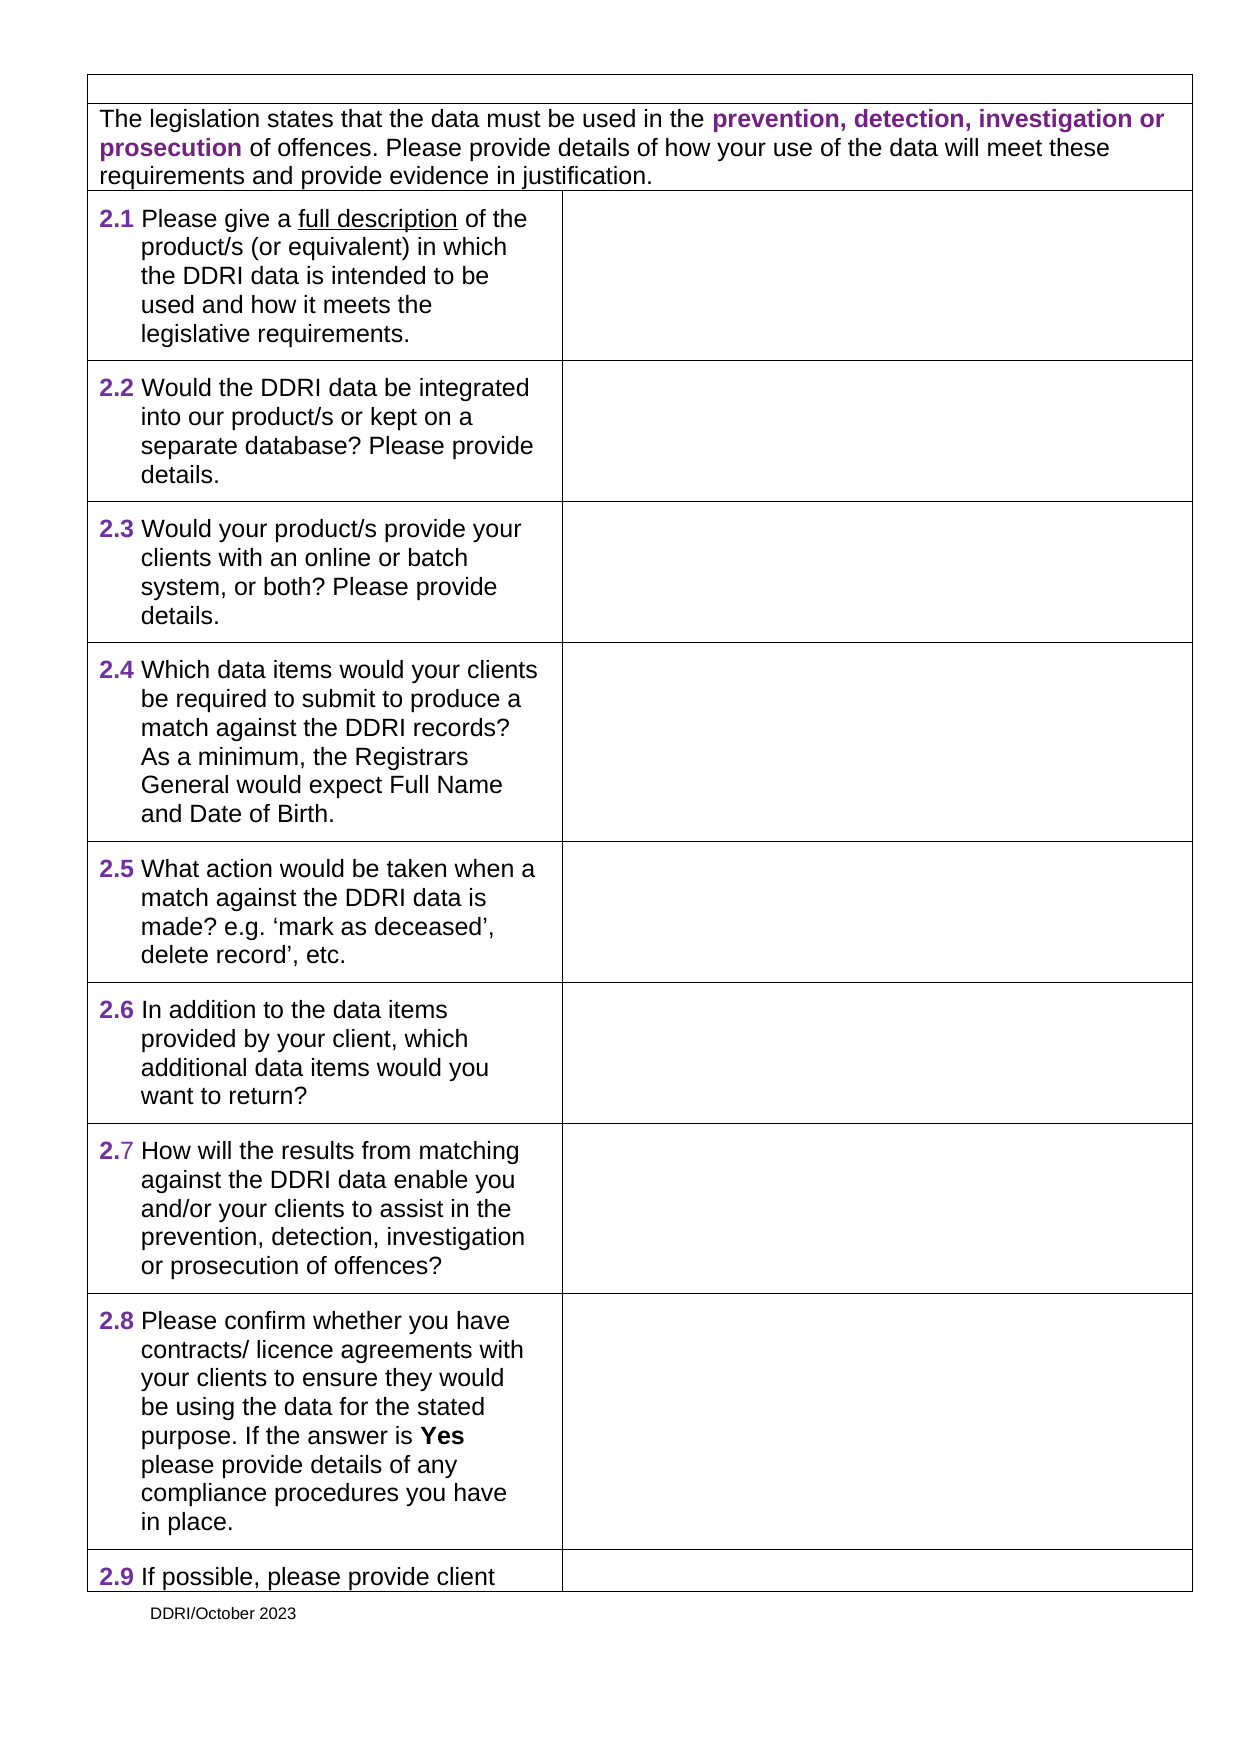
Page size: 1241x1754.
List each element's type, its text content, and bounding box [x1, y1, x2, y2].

table_cell 2.8 Please confirm whether you have contracts/ licence agreements with your clients to ensure they would be using the data for the stated purpose. If the answer is Yes please provide details of any compliance procedures you have in place. [88, 1294, 562, 1548]
table_cell [563, 1124, 1192, 1292]
table_cell [1193, 642, 1198, 841]
table_cell [563, 983, 1192, 1123]
table_cell 2.4 Which data items would your clients be required to submit to produce a match against the DDRI records? As a minimum, the Registrars General would expect Full Name and Date of Birth. [88, 643, 562, 841]
table_cell [1193, 190, 1198, 360]
table_cell 2.7 How will the results from matching against the DDRI data enable you and/or your clients to assist in the prevention, detection, investigation or prosecution of offences? [88, 1124, 562, 1292]
table_cell [563, 1550, 1192, 1591]
table_cell 2.9 If possible, please provide client [88, 1550, 562, 1591]
table_cell [1193, 1123, 1198, 1292]
table_cell [1193, 501, 1198, 642]
table_cell [563, 361, 1192, 501]
table_cell [563, 842, 1192, 982]
table_cell [1193, 74, 1198, 103]
table_cell 2.6 In addition to the data items provided by your client, which additional data items would you want to return? [88, 983, 562, 1123]
table_cell 2.2 Would the DDRI data be integrated into our product/s or kept on a separate database? Please provide details. [88, 361, 562, 501]
table_cell The legislation states that the data must be used in the prevention, detection, investigation or prosecution of offences. Please provide details of how your use of the data will meet these requirements and provide evidence in justification. [88, 104, 1192, 190]
table_cell [563, 1294, 1192, 1548]
table_cell [563, 643, 1192, 841]
table_cell [1193, 103, 1198, 190]
table_cell 2.5 What action would be taken when a match against the DDRI data is made? e.g. ‘mark as deceased’, delete record’, etc. [88, 842, 562, 982]
table_cell [1193, 982, 1198, 1123]
table_cell 2.3 Would your product/s provide your clients with an online or batch system, or both? Please provide details. [88, 502, 562, 642]
table_cell [1193, 1549, 1198, 1591]
table_cell [1193, 841, 1198, 982]
table_cell 2.1 Please give a full description of the product/s (or equivalent) in which the DDRI data is intended to be used and how it meets the legislative requirements. [88, 191, 562, 360]
table_cell [563, 502, 1192, 642]
table_cell [1193, 1293, 1198, 1548]
table_cell [1193, 360, 1198, 501]
table_cell [88, 75, 1192, 103]
table_cell [563, 191, 1192, 360]
